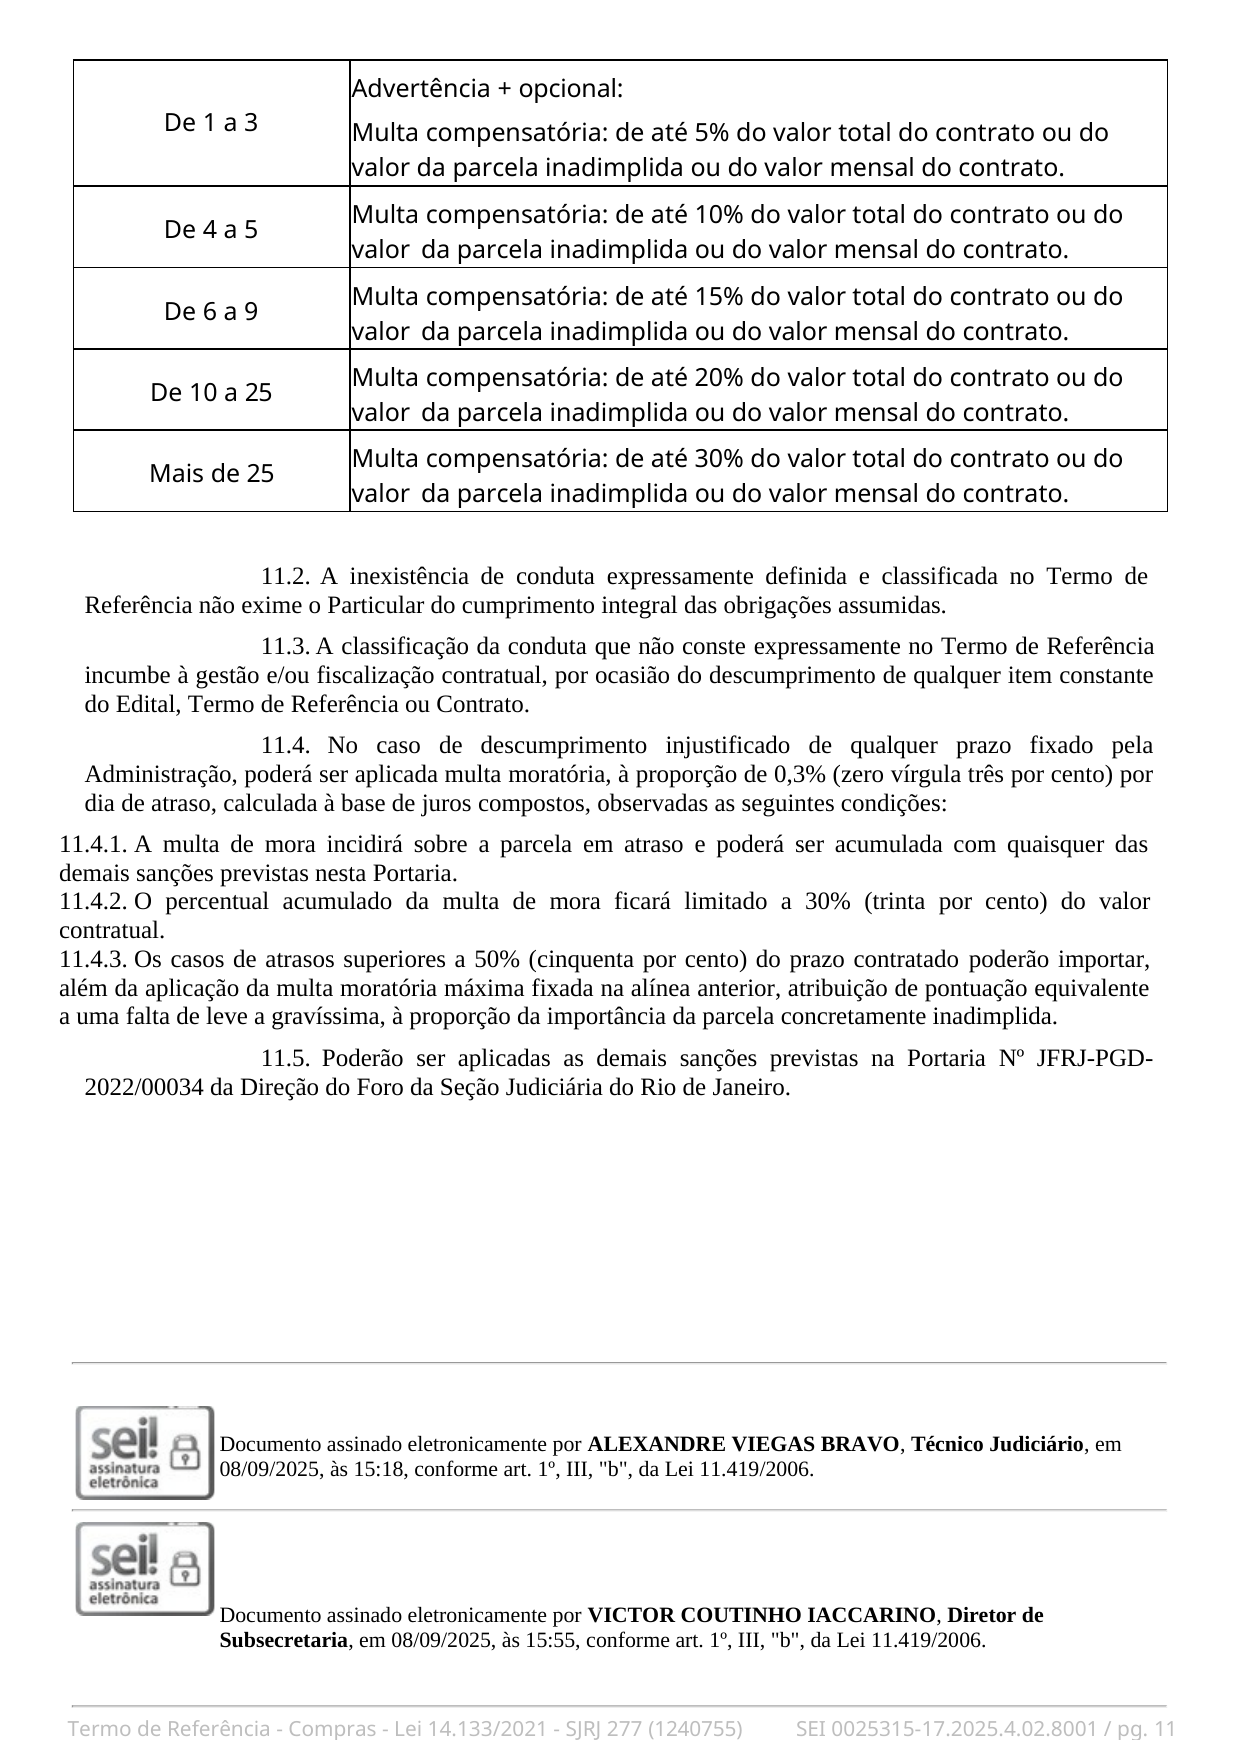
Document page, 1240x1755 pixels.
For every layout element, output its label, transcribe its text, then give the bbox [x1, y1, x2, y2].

list No caso de descumprimento injustificado de qualquer prazo fixado pela Administração, poderá ser aplicada multa moratória, à proporção de 0,3% (zero vírgula três por cento) por dia de atraso, calculada à base de juros compostos, observadas as seguintes condições: [84, 730, 1154, 816]
list Poderão ser aplicadas as demais sanções previstas na Portaria Nº JFRJ-PGD- 2022/00034 da Direção do Foro da Seção Judiciária do Rio de Janeiro. [84, 1043, 1153, 1100]
table_cell Mais de 25 [74, 431, 349, 511]
table_cell De 10 a 25 [74, 350, 349, 429]
list A classificação da conduta que não conste expressamente no Termo de Referência incumbe à gestão e/ou fiscalização contratual, por ocasião do descumprimento de qualquer item constante do Edital, Termo de Referência ou Contrato. [84, 631, 1155, 718]
text Documento assinado eletronicamente por ALEXANDRE VIEGAS BRAVO, Técnico Judiciário, em 08/09/2025, às 15:18, conforme art. 1º, III, "b", da Lei 11.419/2006. [219, 1431, 1181, 1482]
list Os casos de atrasos superiores a 50% (cinquenta por cento) do prazo contratado poderão importar, além da aplicação da multa moratória máxima fixada na alínea anterior, atribuição de pontuação equivalente a uma falta de leve a gravíssima, à proporção da importância da parcela concretamente inadimplida. [59, 944, 1150, 1030]
table_cell Multa compensatória: de até 15% do valor total do contrato ou do valor da parcela inadimplida ou do valor mensal do contrato. [351, 268, 1167, 348]
table_cell Multa compensatória: de até 20% do valor total do contrato ou do valor da parcela inadimplida ou do valor mensal do contrato. [351, 350, 1167, 429]
table_cell De 4 a 5 [74, 187, 349, 266]
list A multa de mora incidirá sobre a parcela em atraso e poderá ser acumulada com quaisquer das demais sanções previstas nesta Portaria. [59, 829, 1149, 886]
table_cell De 6 a 9 [74, 268, 349, 348]
table_header Advertência + opcional: Multa compensatória: de até 5% do valor total do contrato ou do valor da parcela inadimplida ou do valor mensal do contrato. [351, 61, 1167, 185]
list A inexistência de conduta expressamente definida e classificada no Termo de Referência não exime o Particular do cumprimento integral das obrigações assumidas. [84, 561, 1149, 619]
table_cell Multa compensatória: de até 30% do valor total do contrato ou do valor da parcela inadimplida ou do valor mensal do contrato. [351, 431, 1167, 511]
table_cell Multa compensatória: de até 10% do valor total do contrato ou do valor da parcela inadimplida ou do valor mensal do contrato. [351, 187, 1167, 266]
text Documento assinado eletronicamente por VICTOR COUTINHO IACCARINO, Diretor de Subsecretaria, em 08/09/2025, às 15:55, conforme art. 1º, III, "b", da Lei 11.419/2006. [219, 1602, 1121, 1653]
table_header De 1 a 3 [74, 61, 349, 185]
list O percentual acumulado da multa de mora ficará limitado a 30% (trinta por cento) do valor contratual. [59, 886, 1151, 944]
